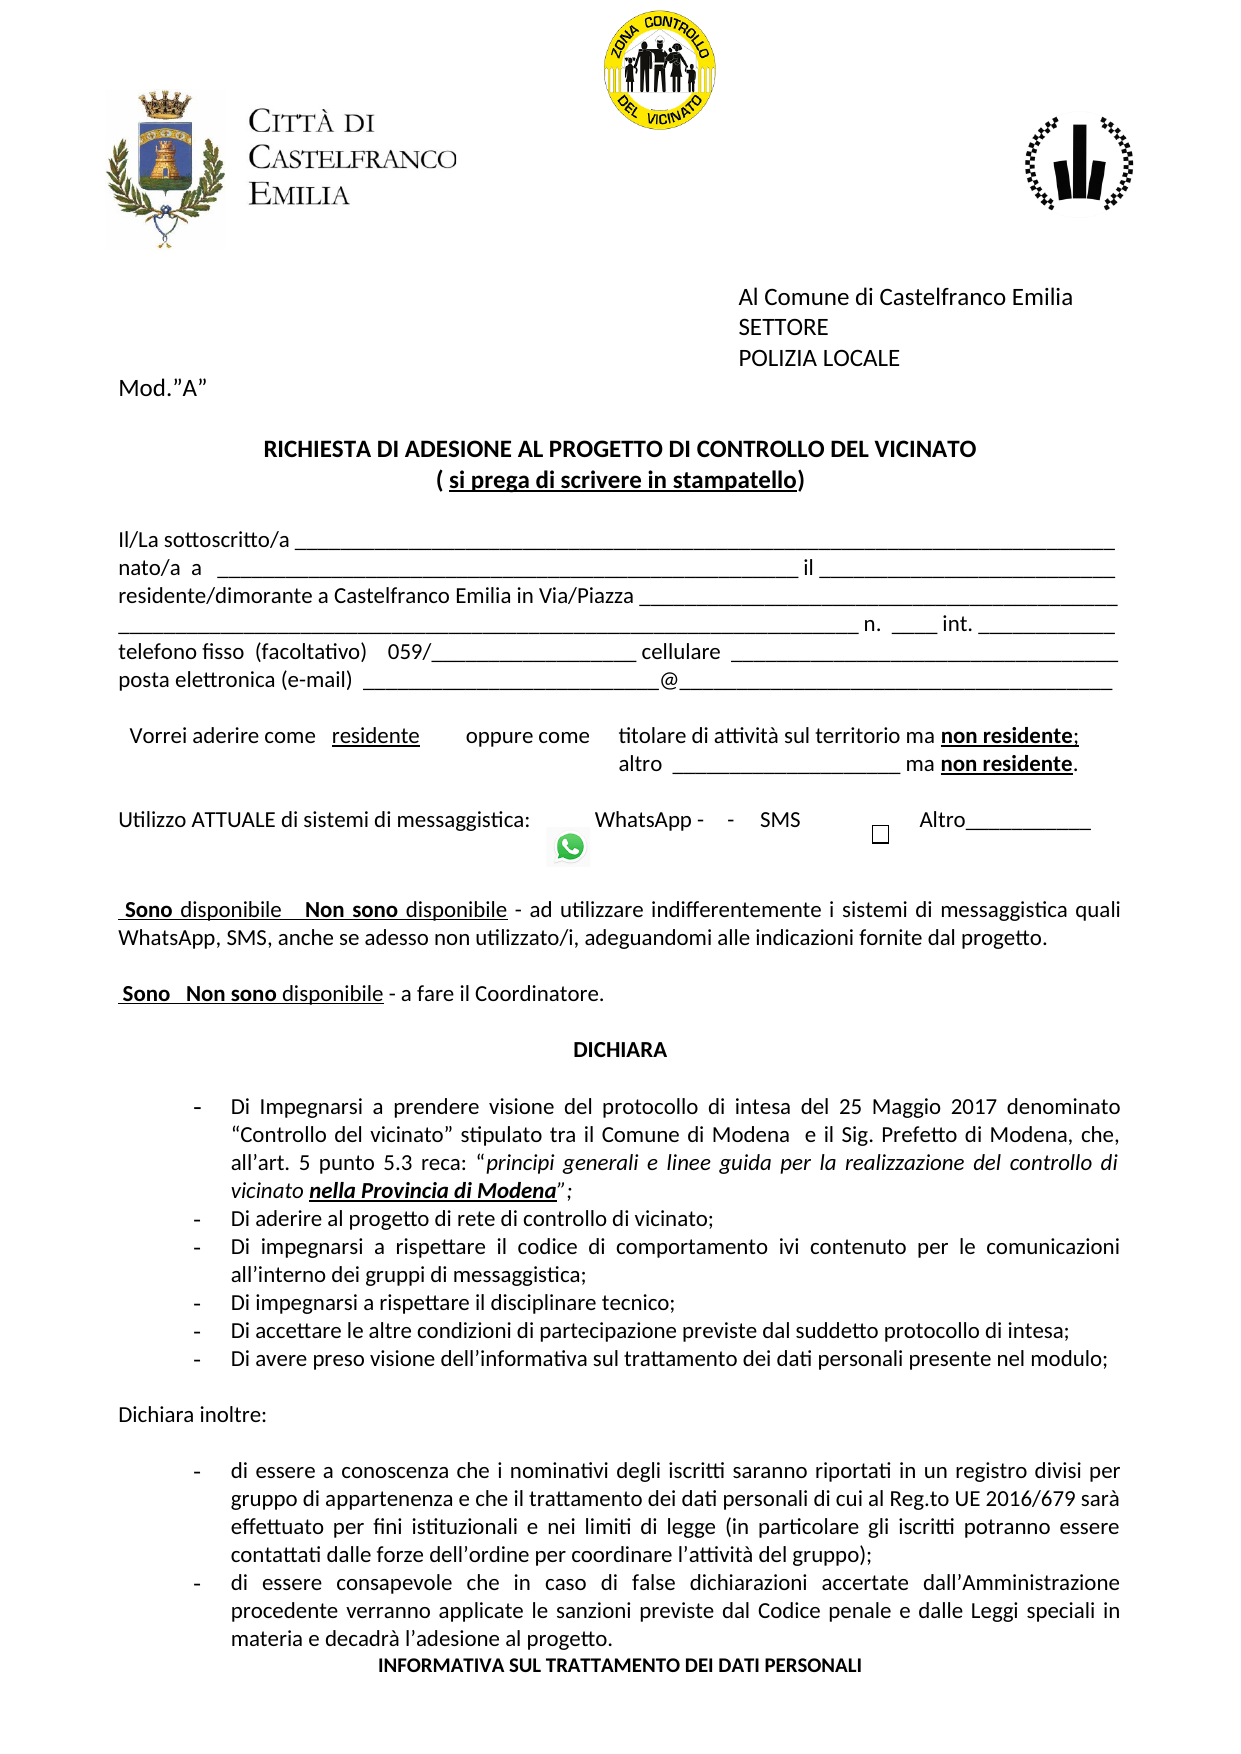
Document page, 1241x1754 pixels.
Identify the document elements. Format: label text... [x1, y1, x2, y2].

table_cell [118, 749, 454, 777]
text Dichiara inoltre: [118, 1400, 1122, 1428]
list Di Impegnarsi a prendere visione del protocollo di intesa del 25 Maggio 2017 denominato “Controllo del vicinato” stipulato tra il Comune di Modena e il Sig. Prefetto di Modena, che, all’art. 5 punto 5.3 reca: “principi generali e linee guida per la realizzazione del controllo di vicinato nella Provincia di Modena”; [193, 1091, 1122, 1204]
table_cell altro ____________________ ma non residente. [602, 749, 1137, 777]
list Di aderire al progetto di rete di controllo di vicinato; [193, 1204, 1122, 1232]
text SETTORE [738, 311, 1122, 342]
text Il/La sottoscritto/a ________________________________________________________________________ [118, 525, 1122, 553]
text telefono fisso (facoltativo) 059/__________________ cellulare __________________________________ [118, 637, 1122, 665]
list Di accettare le altre condizioni di partecipazione previste dal suddetto protocollo di intesa; [193, 1316, 1122, 1344]
text Al Comune di Castelfranco Emilia [738, 281, 1122, 311]
text Sono disponibile Non sono disponibile - ad utilizzare indifferentemente i sistemi di messaggistica quali WhatsApp, SMS, anche se adesso non utilizzato/i, adeguandomi alle indicazioni fornite dal progetto. [118, 895, 1122, 951]
table_header titolare di attività sul territorio ma non residente; [602, 721, 1137, 749]
list di essere consapevole che in caso di false dichiarazioni accertate dall’Amministrazione procedente verranno applicate le sanzioni previste dal Codice penale e dalle Leggi speciali in materia e decadrà l’adesione al progetto. [193, 1568, 1122, 1652]
text posta elettronica (e-mail) __________________________@______________________________________ [118, 665, 1122, 693]
list Di impegnarsi a rispettare il disciplinare tecnico; [193, 1288, 1122, 1316]
list di essere a conoscenza che i nominativi degli iscritti saranno riportati in un registro divisi per gruppo di appartenenza e che il trattamento dei dati personali di cui al Reg.to UE 2016/679 sarà effettuato per fini istituzionali e nei limiti di legge (in particolare gli iscritti potranno essere contattati dalle forze dell’ordine per coordinare l’attività del gruppo); [193, 1456, 1122, 1568]
text residente/dimorante a Castelfranco Emilia in Via/Piazza __________________________________________ [118, 581, 1122, 609]
list Di impegnarsi a rispettare il codice di comportamento ivi contenuto per le comunicazioni all’interno dei gruppi di messaggistica; [193, 1232, 1122, 1288]
text nato/a a ___________________________________________________ il __________________________ [118, 553, 1122, 581]
text Sono Non sono disponibile - a fare il Coordinatore. [118, 979, 1122, 1007]
text Mod.”A” [118, 372, 1122, 403]
text INFORMATIVA SUL TRATTAMENTO DEI DATI PERSONALI [118, 1652, 1122, 1678]
text _________________________________________________________________ n. ____ int. ____________ [118, 609, 1122, 637]
text POLIZIA LOCALE [738, 342, 1122, 372]
text Utilizzo ATTUALE di sistemi di messaggistica: WhatsApp - - SMS Altro___________ [118, 805, 1122, 867]
text DICHIARA [118, 1035, 1122, 1063]
text RICHIESTA DI ADESIONE AL PROGETTO DI CONTROLLO DEL VICINATO [118, 433, 1122, 464]
list Di avere preso visione dell’informativa sul trattamento dei dati personali presente nel modulo; [193, 1344, 1122, 1372]
table_header oppure come [454, 721, 602, 749]
table_cell [454, 749, 602, 777]
table_header Vorrei aderire come residente [118, 721, 454, 749]
text ( si prega di scrivere in stampatello) [118, 464, 1122, 494]
